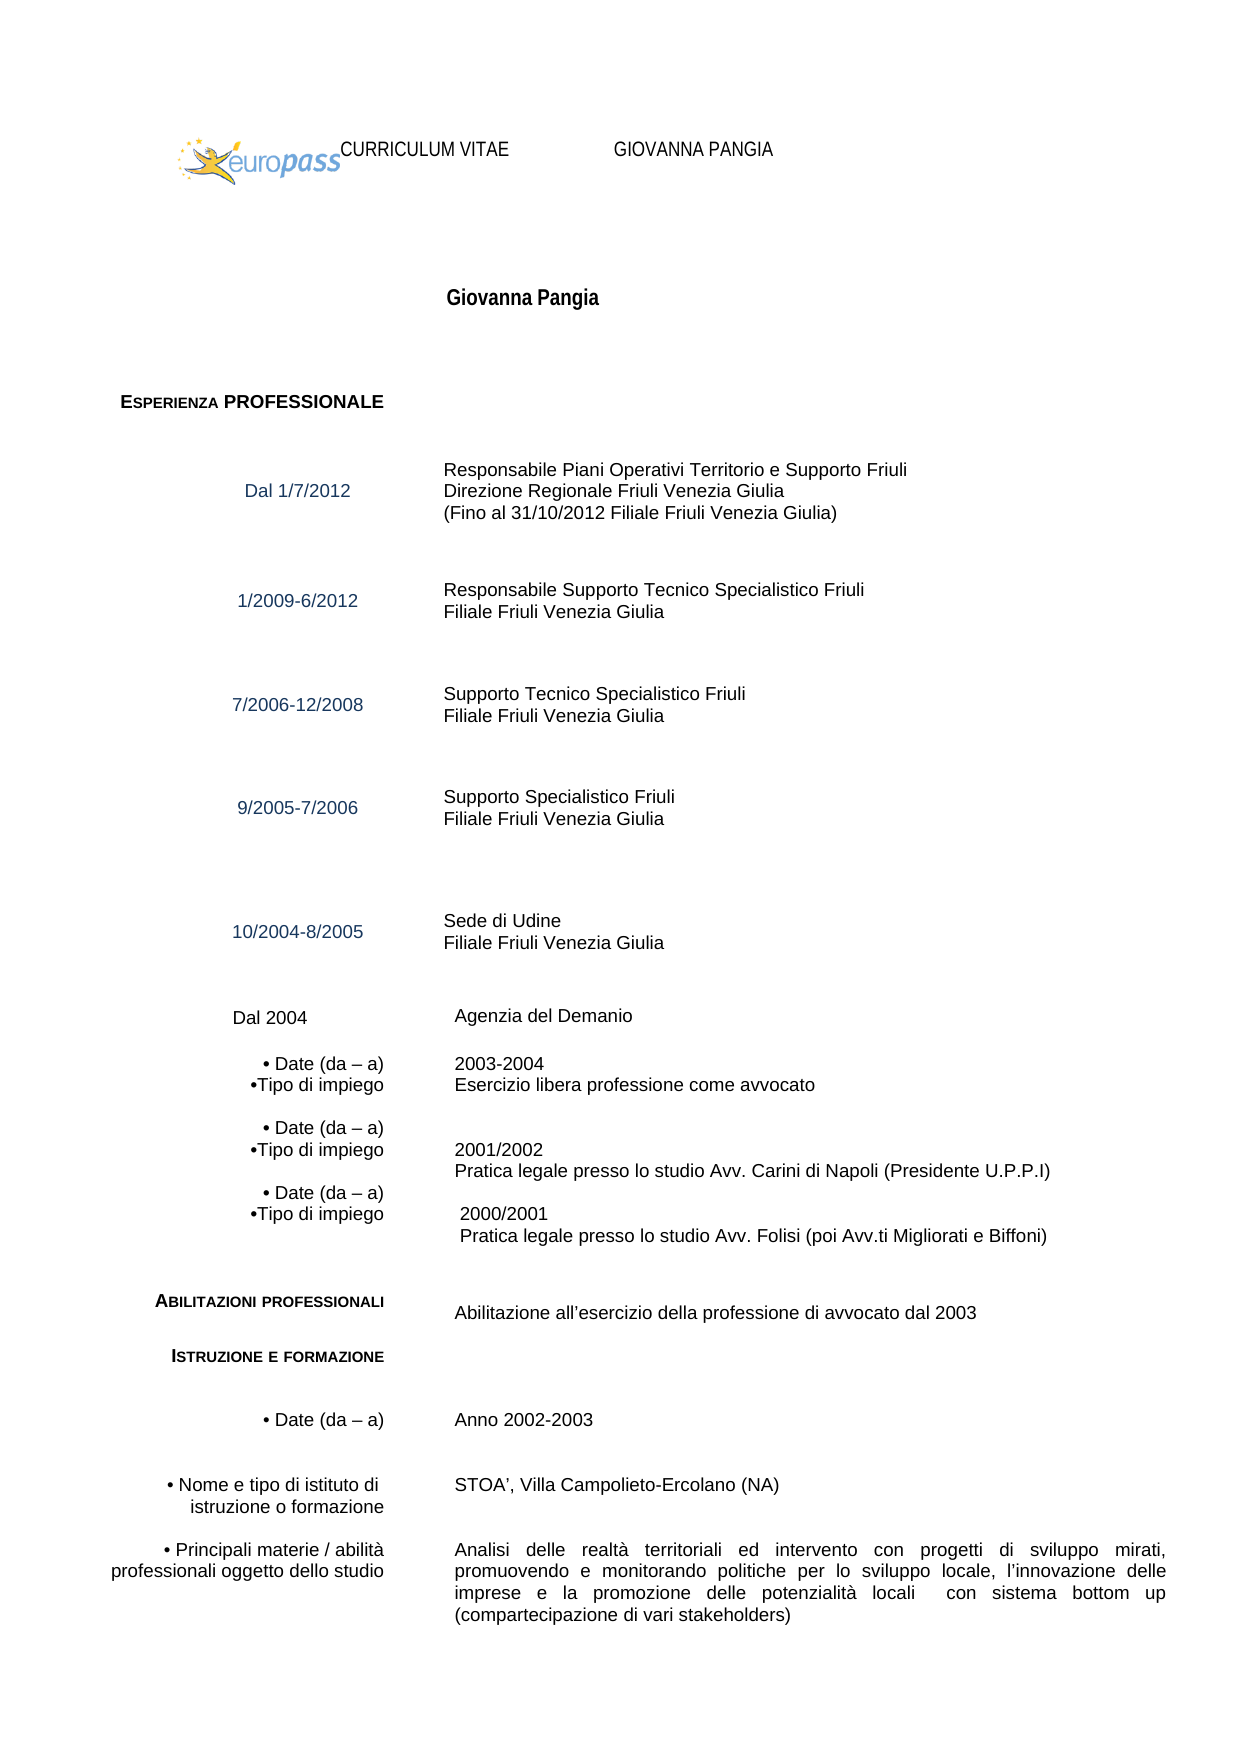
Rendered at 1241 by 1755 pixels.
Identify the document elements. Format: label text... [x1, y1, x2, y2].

table_header Responsabile Piani Operativi Territorio e Supporto Friuli Direzione Regionale Friuli Venezia Giulia (Fino al 31/10/2012 Filiale Friuli Venezia Giulia) [436, 434, 1178, 548]
table_cell 9/2005-7/2006 [100, 756, 395, 859]
table_cell [395, 1005, 425, 1031]
text CURRICULUM VITAE GIOVANNA PANGIA [89, 137, 1053, 161]
table_header [395, 1345, 425, 1474]
table_cell Analisi delle realtà territoriali ed intervento con progetti di sviluppo mirati, promuovendo e monitorando politiche per lo sviluppo locale, l’innovazione delle imprese e la promozione delle potenzialità locali con sistema bottom up (compartecipazione di vari stakeholders) [425, 1539, 1178, 1646]
table_cell [395, 1031, 425, 1323]
table_header Esperienza PROFESSIONALE [89, 391, 395, 412]
table_header [247, 161, 253, 170]
table_cell Sede di Udine Filiale Friuli Venezia Giulia [436, 859, 1178, 1005]
table_cell • Date (da – a) •Tipo di impiego • Date (da – a) •Tipo di impiego • Date (da – a) •Tipo di impiego Abilitazioni professionali [89, 1031, 395, 1323]
table_header [89, 434, 100, 1005]
table_cell 7/2006-12/2008 [100, 653, 395, 756]
table_cell Responsabile Supporto Tecnico Specialistico Friuli Filiale Friuli Venezia Giulia [436, 548, 1178, 653]
table_header [89, 276, 395, 317]
table_header [425, 434, 436, 1005]
table_cell 2003-2004 Esercizio libera professione come avvocato 2001/2002 Pratica legale presso lo studio Avv. Carini di Napoli (Presidente U.P.P.I) 2000/2001 Pratica legale presso lo studio Avv. Folisi (poi Avv.ti Migliorati e Biffoni) Abilitazione all’esercizio della professione di avvocato dal 2003 [425, 1031, 1178, 1323]
table_header [89, 161, 395, 204]
table_header Anno 2002-2003 [425, 1345, 1178, 1474]
table_header [395, 434, 425, 1005]
table_cell [395, 1474, 425, 1539]
table_cell [395, 1539, 425, 1646]
table_header [395, 276, 425, 317]
table_header [269, 161, 277, 170]
table_cell Supporto Tecnico Specialistico Friuli Filiale Friuli Venezia Giulia [436, 653, 1178, 756]
table_cell 10/2004-8/2005 [100, 859, 395, 1005]
table_cell Supporto Specialistico Friuli Filiale Friuli Venezia Giulia [436, 756, 1178, 859]
table_header [302, 161, 308, 168]
table_cell [89, 318, 395, 343]
table_cell Agenzia del Demanio [425, 1005, 1178, 1031]
table_cell Dal 2004 [89, 1005, 395, 1031]
table_header Istruzione e formazione • Date (da – a) [89, 1345, 395, 1474]
table_cell • Principali materie / abilità professionali oggetto dello studio [89, 1539, 395, 1646]
table_cell • Nome e tipo di istituto di istruzione o formazione [89, 1474, 395, 1539]
table_cell 1/2009-6/2012 [100, 548, 395, 653]
table_cell STOA’, Villa Campolieto-Ercolano (NA) [425, 1474, 1178, 1539]
table_header Dal 1/7/2012 [100, 434, 395, 548]
table_header Giovanna Pangia [425, 276, 1178, 317]
table_cell [395, 318, 425, 343]
table_cell [425, 318, 1178, 343]
